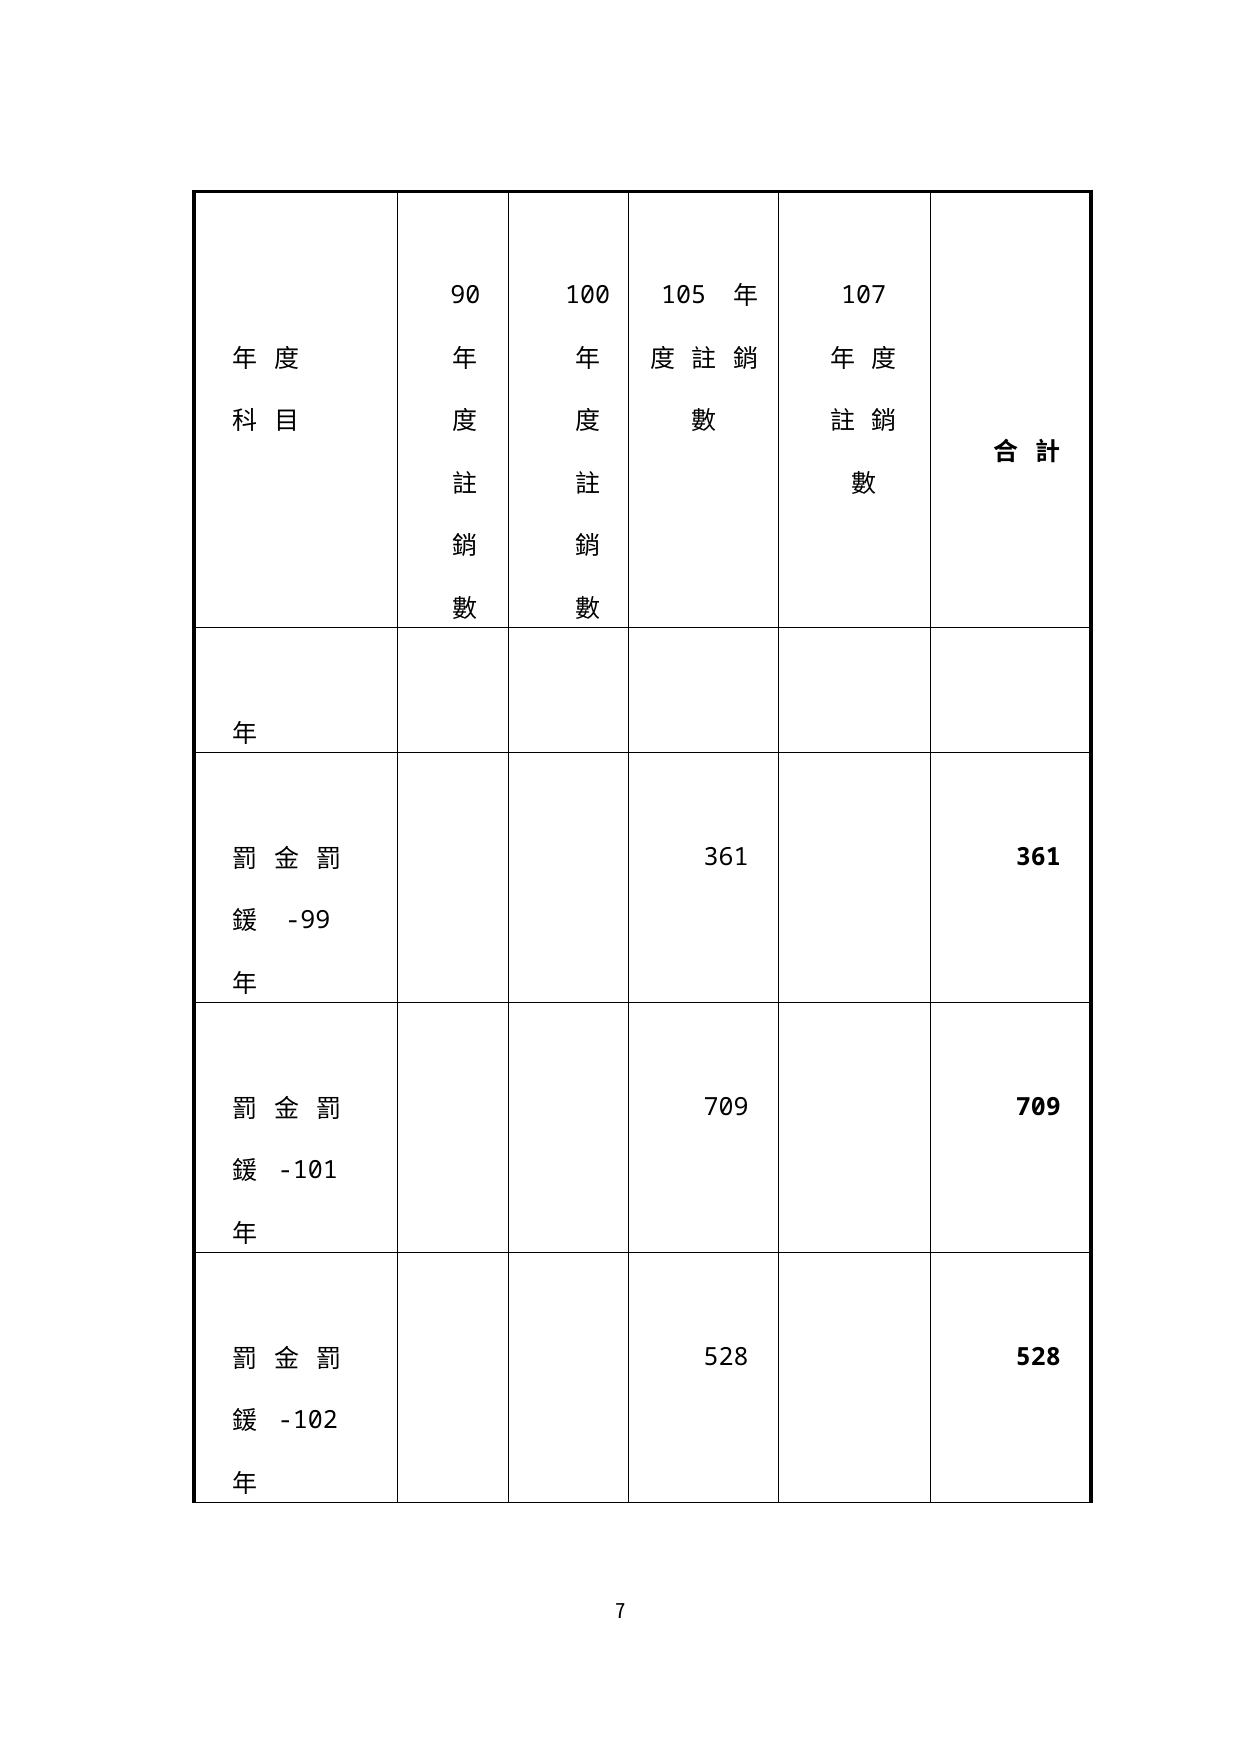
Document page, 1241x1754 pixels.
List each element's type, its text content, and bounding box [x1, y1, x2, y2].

table_header 107年度註銷數 [779, 193, 930, 627]
table_cell [629, 628, 778, 752]
table_cell [509, 753, 628, 1002]
table_cell [779, 628, 930, 752]
table_cell [779, 1253, 930, 1502]
table_header 合計 [931, 193, 1089, 627]
table_cell 709 [931, 1003, 1089, 1252]
table_cell [779, 753, 930, 1002]
table_cell 528 [629, 1253, 778, 1502]
table_cell 709 [629, 1003, 778, 1252]
table_cell 罰金罰鍰-102年 [196, 1253, 397, 1502]
table_cell [931, 628, 1089, 752]
table_cell [398, 1253, 508, 1502]
table_cell 罰金罰鍰-99年 [196, 753, 397, 1002]
table_cell [509, 628, 628, 752]
table_cell [509, 1003, 628, 1252]
table_cell [779, 1003, 930, 1252]
table_cell [398, 628, 508, 752]
table_cell [509, 1253, 628, 1502]
table_header 105年度註銷數 [629, 193, 778, 627]
table_cell 罰金罰鍰-101年 [196, 1003, 397, 1252]
table_cell 年 [196, 628, 397, 752]
table_cell 361 [931, 753, 1089, 1002]
table_cell [398, 1003, 508, 1252]
table_header 100年度註銷數 [509, 193, 628, 627]
table_header 年度 科目 [196, 193, 397, 627]
table_cell [398, 753, 508, 1002]
table_cell 361 [629, 753, 778, 1002]
table_cell 528 [931, 1253, 1089, 1502]
table_header 90年度註銷數 [398, 193, 508, 627]
